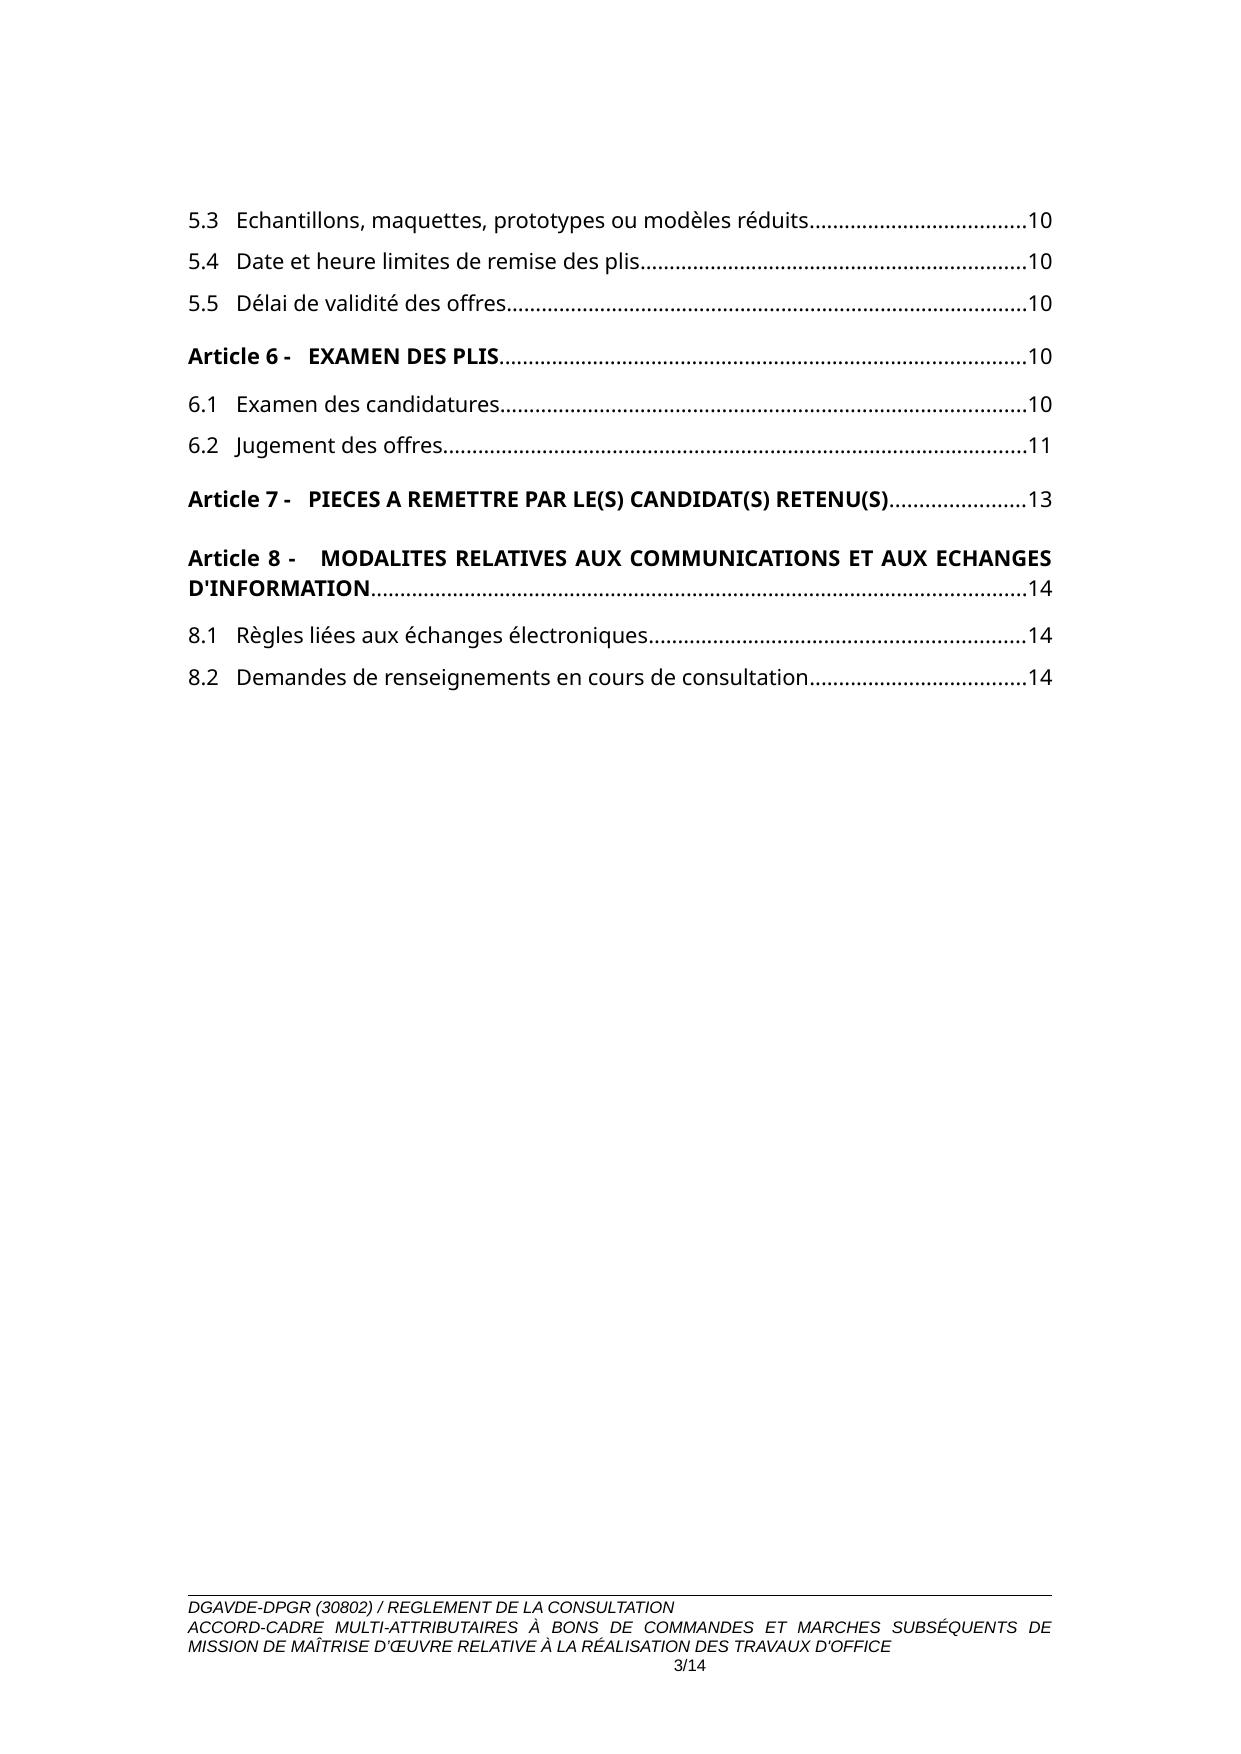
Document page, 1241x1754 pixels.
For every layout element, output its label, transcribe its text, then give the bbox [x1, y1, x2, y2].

text Article 8 - MODALITES RELATIVES AUX COMMUNICATIONS ET AUX ECHANGES D'INFORMATION 14 [188, 543, 1052, 603]
text 6.1 Examen des candidatures 10 [188, 389, 1052, 419]
text 8.2 Demandes de renseignements en cours de consultation 14 [188, 662, 1052, 692]
text 6.2 Jugement des offres 11 [188, 431, 1052, 460]
text 5.3 Echantillons, maquettes, prototypes ou modèles réduits 10 [188, 204, 1052, 234]
text 5.4 Date et heure limites de remise des plis 10 [188, 246, 1052, 276]
text 8.1 Règles liées aux échanges électroniques 14 [188, 621, 1052, 650]
text Article 7 - PIECES A REMETTRE PAR LE(S) CANDIDAT(S) RETENU(S) 13 [188, 484, 1052, 514]
text 5.5 Délai de validité des offres 10 [188, 288, 1052, 318]
text Article 6 - EXAMEN DES PLIS 10 [188, 341, 1052, 371]
